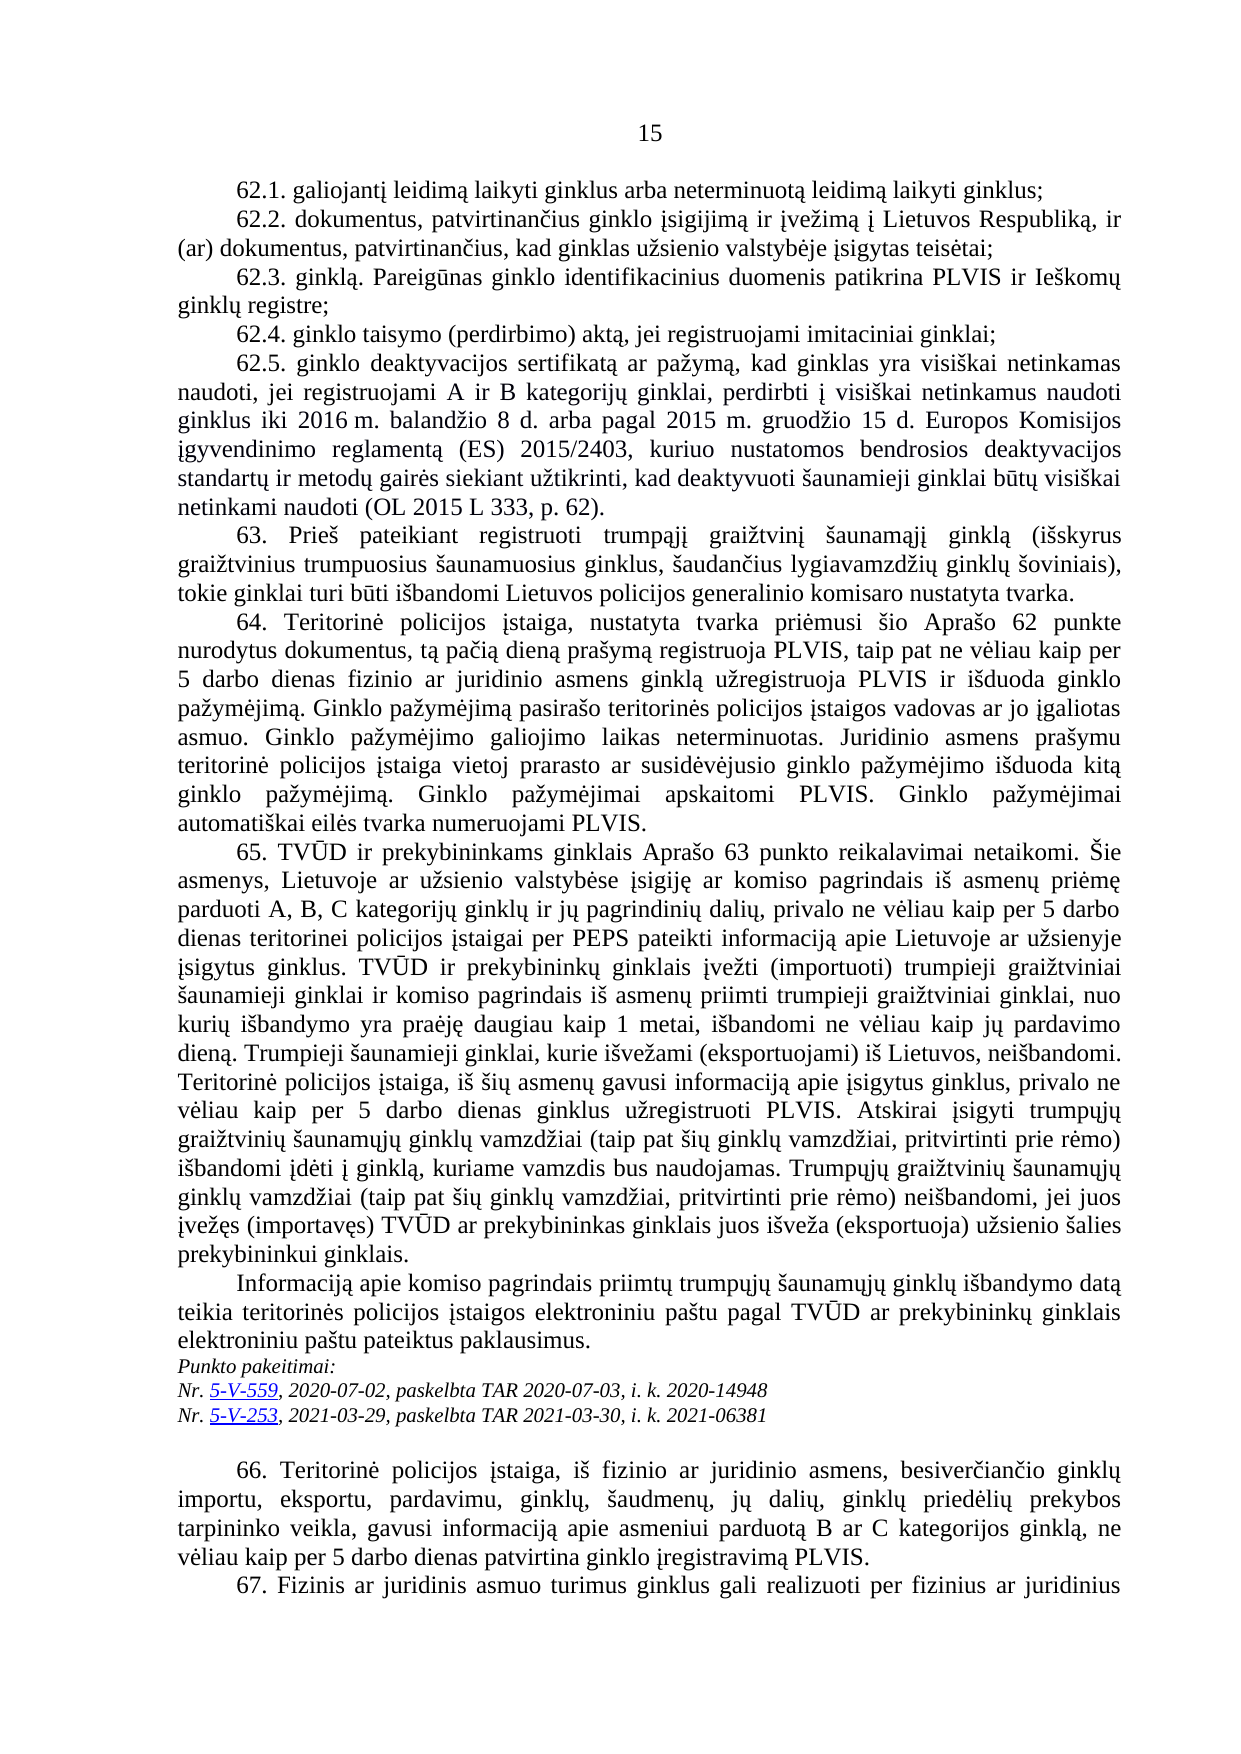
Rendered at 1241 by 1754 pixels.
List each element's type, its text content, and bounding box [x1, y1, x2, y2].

text 64. Teritorinė policijos įstaiga, nustatyta tvarka priėmusi šio Aprašo 62 punkte nurodytus dokumentus, tą pačią dieną prašymą registruoja PLVIS, taip pat ne vėliau kaip per 5 darbo dienas fizinio ar juridinio asmens ginklą užregistruoja PLVIS ir išduoda ginklo pažymėjimą. Ginklo pažymėjimą pasirašo teritorinės policijos įstaigos vadovas ar jo įgaliotas asmuo. Ginklo pažymėjimo galiojimo laikas neterminuotas. Juridinio asmens prašymu teritorinė policijos įstaiga vietoj prarasto ar susidėvėjusio ginklo pažymėjimo išduoda kitą ginklo pažymėjimą. Ginklo pažymėjimai apskaitomi PLVIS. Ginklo pažymėjimai automatiškai eilės tvarka numeruojami PLVIS. [177, 607, 1122, 837]
text Nr. 5-V-559, 2020-07-02, paskelbta TAR 2020-07-03, i. k. 2020-14948 [177, 1378, 1122, 1402]
text 62.2. dokumentus, patvirtinančius ginklo įsigijimą ir įvežimą į Lietuvos Respubliką, ir (ar) dokumentus, patvirtinančius, kad ginklas užsienio valstybėje įsigytas teisėtai; [177, 204, 1122, 262]
text 66. Teritorinė policijos įstaiga, iš fizinio ar juridinio asmens, besiverčiančio ginklų importu, eksportu, pardavimu, ginklų, šaudmenų, jų dalių, ginklų priedėlių prekybos tarpininko veikla, gavusi informaciją apie asmeniui parduotą B ar C kategorijos ginklą, ne vėliau kaip per 5 darbo dienas patvirtina ginklo įregistravimą PLVIS. [177, 1455, 1122, 1570]
text 65. TVŪD ir prekybininkams ginklais Aprašo 63 punkto reikalavimai netaikomi. Šie asmenys, Lietuvoje ar užsienio valstybėse įsigiję ar komiso pagrindais iš asmenų priėmę parduoti A, B, C kategorijų ginklų ir jų pagrindinių dalių, privalo ne vėliau kaip per 5 darbo dienas teritorinei policijos įstaigai per PEPS pateikti informaciją apie Lietuvoje ar užsienyje įsigytus ginklus. TVŪD ir prekybininkų ginklais įvežti (importuoti) trumpieji graižtviniai šaunamieji ginklai ir komiso pagrindais iš asmenų priimti trumpieji graižtviniai ginklai, nuo kurių išbandymo yra praėję daugiau kaip 1 metai, išbandomi ne vėliau kaip jų pardavimo dieną. Trumpieji šaunamieji ginklai, kurie išvežami (eksportuojami) iš Lietuvos, neišbandomi. Teritorinė policijos įstaiga, iš šių asmenų gavusi informaciją apie įsigytus ginklus, privalo ne vėliau kaip per 5 darbo dienas ginklus užregistruoti PLVIS. Atskirai įsigyti trumpųjų graižtvinių šaunamųjų ginklų vamzdžiai (taip pat šių ginklų vamzdžiai, pritvirtinti prie rėmo) išbandomi įdėti į ginklą, kuriame vamzdis bus naudojamas. Trumpųjų graižtvinių šaunamųjų ginklų vamzdžiai (taip pat šių ginklų vamzdžiai, pritvirtinti prie rėmo) neišbandomi, jei juos įvežęs (importavęs) TVŪD ar prekybininkas ginklais juos išveža (eksportuoja) užsienio šalies prekybininkui ginklais. [177, 837, 1122, 1268]
text 62.5. ginklo deaktyvacijos sertifikatą ar pažymą, kad ginklas yra visiškai netinkamas naudoti, jei registruojami A ir B kategorijų ginklai, perdirbti į visiškai netinkamus naudoti ginklus iki 2016 m. balandžio 8 d. arba pagal 2015 m. gruodžio 15 d. Europos Komisijos įgyvendinimo reglamentą (ES) 2015/2403, kuriuo nustatomos bendrosios deaktyvacijos standartų ir metodų gairės siekiant užtikrinti, kad deaktyvuoti šaunamieji ginklai būtų visiškai netinkami naudoti (OL 2015 L 333, p. 62). [177, 348, 1122, 521]
text 62.1. galiojantį leidimą laikyti ginklus arba neterminuotą leidimą laikyti ginklus; [177, 176, 1122, 204]
text Informaciją apie komiso pagrindais priimtų trumpųjų šaunamųjų ginklų išbandymo datą teikia teritorinės policijos įstaigos elektroniniu paštu pagal TVŪD ar prekybininkų ginklais elektroniniu paštu pateiktus paklausimus. [177, 1268, 1122, 1354]
text 62.4. ginklo taisymo (perdirbimo) aktą, jei registruojami imitaciniai ginklai; [177, 319, 1122, 348]
text Punkto pakeitimai: [177, 1354, 1122, 1378]
text 67. Fizinis ar juridinis asmuo turimus ginklus gali realizuoti per fizinius ar juridinius [177, 1570, 1122, 1599]
text 63. Prieš pateikiant registruoti trumpąjį graižtvinį šaunamąjį ginklą (išskyrus graižtvinius trumpuosius šaunamuosius ginklus, šaudančius lygiavamzdžių ginklų šoviniais), tokie ginklai turi būti išbandomi Lietuvos policijos generalinio komisaro nustatyta tvarka. [177, 521, 1122, 607]
text Nr. 5-V-253, 2021-03-29, paskelbta TAR 2021-03-30, i. k. 2021-06381 [177, 1402, 1122, 1427]
text 62.3. ginklą. Pareigūnas ginklo identifikacinius duomenis patikrina PLVIS ir Ieškomų ginklų registre; [177, 262, 1122, 319]
